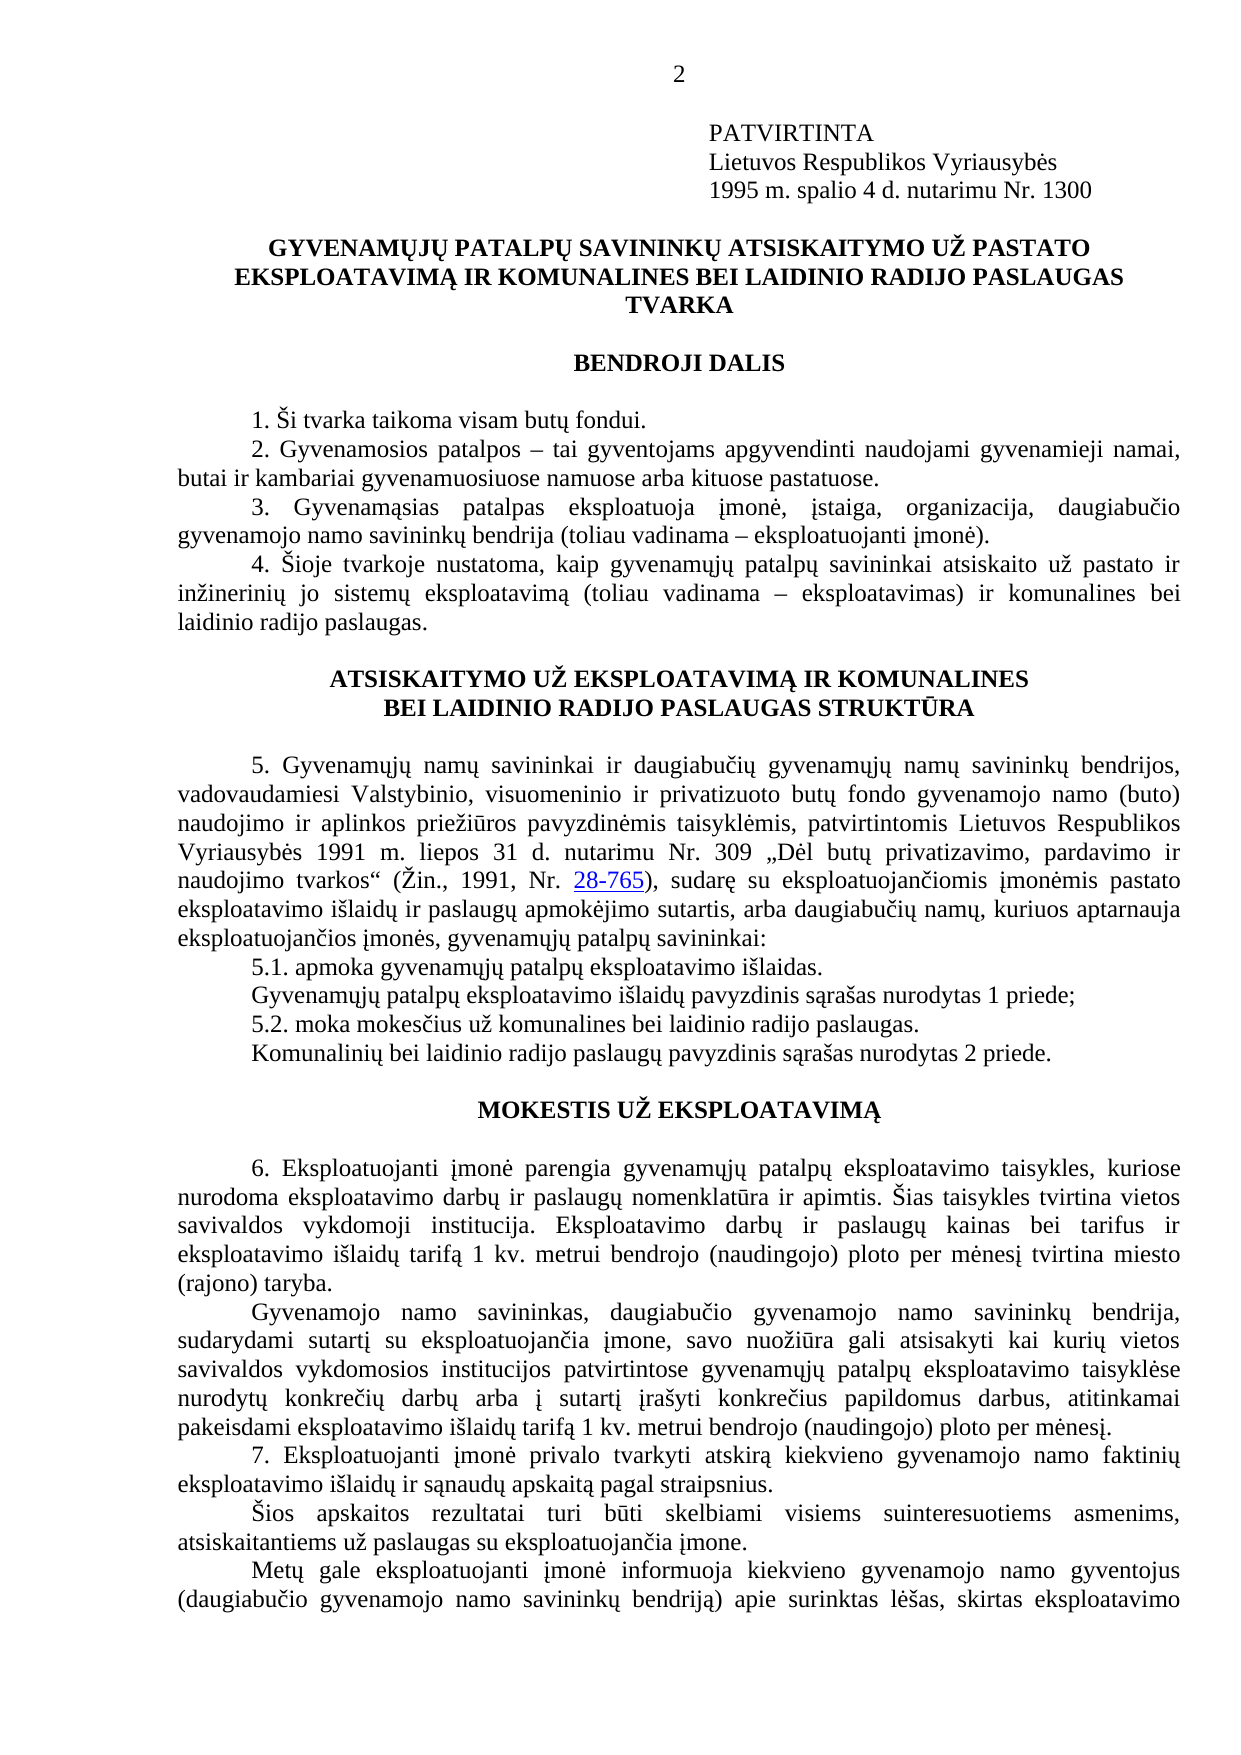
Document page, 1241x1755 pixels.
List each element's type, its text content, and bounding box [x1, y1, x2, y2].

text TVARKA [177, 291, 1181, 319]
text 5. Gyvenamųjų namų savininkai ir daugiabučių gyvenamųjų namų savininkų bendrijos, vadovaudamiesi Valstybinio, visuomeninio ir privatizuoto butų fondo gyvenamojo namo (buto) naudojimo ir aplinkos priežiūros pavyzdinėmis taisyklėmis, patvirtintomis Lietuvos Respublikos Vyriausybės 1991 m. liepos 31 d. nutarimu Nr. 309 „Dėl butų privatizavimo, pardavimo ir naudojimo tvarkos“ (Žin., 1991, Nr. 28-765), sudarę su eksploatuojančiomis įmonėmis pastato eksploatavimo išlaidų ir paslaugų apmokėjimo sutartis, arba daugiabučių namų, kuriuos aptarnauja eksploatuojančios įmonės, gyvenamųjų patalpų savininkai: [177, 751, 1181, 952]
text 1. Ši tvarka taikoma visam butų fondui. [177, 406, 1181, 434]
text 6. Eksploatuojanti įmonė parengia gyvenamųjų patalpų eksploatavimo taisykles, kuriose nurodoma eksploatavimo darbų ir paslaugų nomenklatūra ir apimtis. Šias taisykles tvirtina vietos savivaldos vykdomoji institucija. Eksploatavimo darbų ir paslaugų kainas bei tarifus ir eksploatavimo išlaidų tarifą 1 kv. metrui bendrojo (naudingojo) ploto per mėnesį tvirtina miesto (rajono) taryba. [177, 1153, 1181, 1297]
text 4. Šioje tvarkoje nustatoma, kaip gyvenamųjų patalpų savininkai atsiskaito už pastato ir inžinerinių jo sistemų eksploatavimą (toliau vadinama – eksploatavimas) ir komunalines bei laidinio radijo paslaugas. [177, 549, 1181, 636]
text BENDROJI DALIS [177, 348, 1181, 377]
text Gyvenamojo namo savininkas, daugiabučio gyvenamojo namo savininkų bendrija, sudarydami sutartį su eksploatuojančia įmone, savo nuožiūra gali atsisakyti kai kurių vietos savivaldos vykdomosios institucijos patvirtintose gyvenamųjų patalpų eksploatavimo taisyklėse nurodytų konkrečių darbų arba į sutartį įrašyti konkrečius papildomus darbus, atitinkamai pakeisdami eksploatavimo išlaidų tarifą 1 kv. metrui bendrojo (naudingojo) ploto per mėnesį. [177, 1297, 1181, 1441]
text 5.1. apmoka gyvenamųjų patalpų eksploatavimo išlaidas. [177, 952, 1181, 981]
text Gyvenamųjų patalpų eksploatavimo išlaidų pavyzdinis sąrašas nurodytas 1 priede; [177, 981, 1181, 1009]
text Šios apskaitos rezultatai turi būti skelbiami visiems suinteresuotiems asmenims, atsiskaitantiems už paslaugas su eksploatuojančia įmone. [177, 1498, 1181, 1556]
text ATSISKAITYMO UŽ EKSPLOATAVIMĄ IR KOMUNALINES [177, 664, 1181, 693]
text 3. Gyvenamąsias patalpas eksploatuoja įmonė, įstaiga, organizacija, daugiabučio gyvenamojo namo savininkų bendrija (toliau vadinama – eksploatuojanti įmonė). [177, 492, 1181, 549]
text EKSPLOATAVIMĄ IR KOMUNALINES BEI LAIDINIO RADIJO PASLAUGAS [177, 262, 1181, 291]
text GYVENAMŲJŲ PATALPŲ SAVININKŲ ATSISKAITYMO UŽ PASTATO [177, 233, 1181, 262]
text Lietuvos Respublikos Vyriausybės [177, 147, 1181, 176]
text PATVIRTINTA [709, 118, 1181, 147]
text 2. Gyvenamosios patalpos – tai gyventojams apgyvendinti naudojami gyvenamieji namai, butai ir kambariai gyvenamuosiuose namuose arba kituose pastatuose. [177, 434, 1181, 492]
text BEI LAIDINIO RADIJO PASLAUGAS STRUKTŪRA [177, 693, 1181, 722]
text Komunalinių bei laidinio radijo paslaugų pavyzdinis sąrašas nurodytas 2 priede. [177, 1038, 1181, 1067]
text Metų gale eksploatuojanti įmonė informuoja kiekvieno gyvenamojo namo gyventojus (daugiabučio gyvenamojo namo savininkų bendriją) apie surinktas lėšas, skirtas eksploatavimo [177, 1556, 1181, 1613]
text 5.2. moka mokesčius už komunalines bei laidinio radijo paslaugas. [177, 1009, 1181, 1038]
text 7. Eksploatuojanti įmonė privalo tvarkyti atskirą kiekvieno gyvenamojo namo faktinių eksploatavimo išlaidų ir sąnaudų apskaitą pagal straipsnius. [177, 1441, 1181, 1498]
text 1995 m. spalio 4 d. nutarimu Nr. 1300 [177, 176, 1181, 204]
text MOKESTIS UŽ EKSPLOATAVIMĄ [177, 1096, 1181, 1124]
